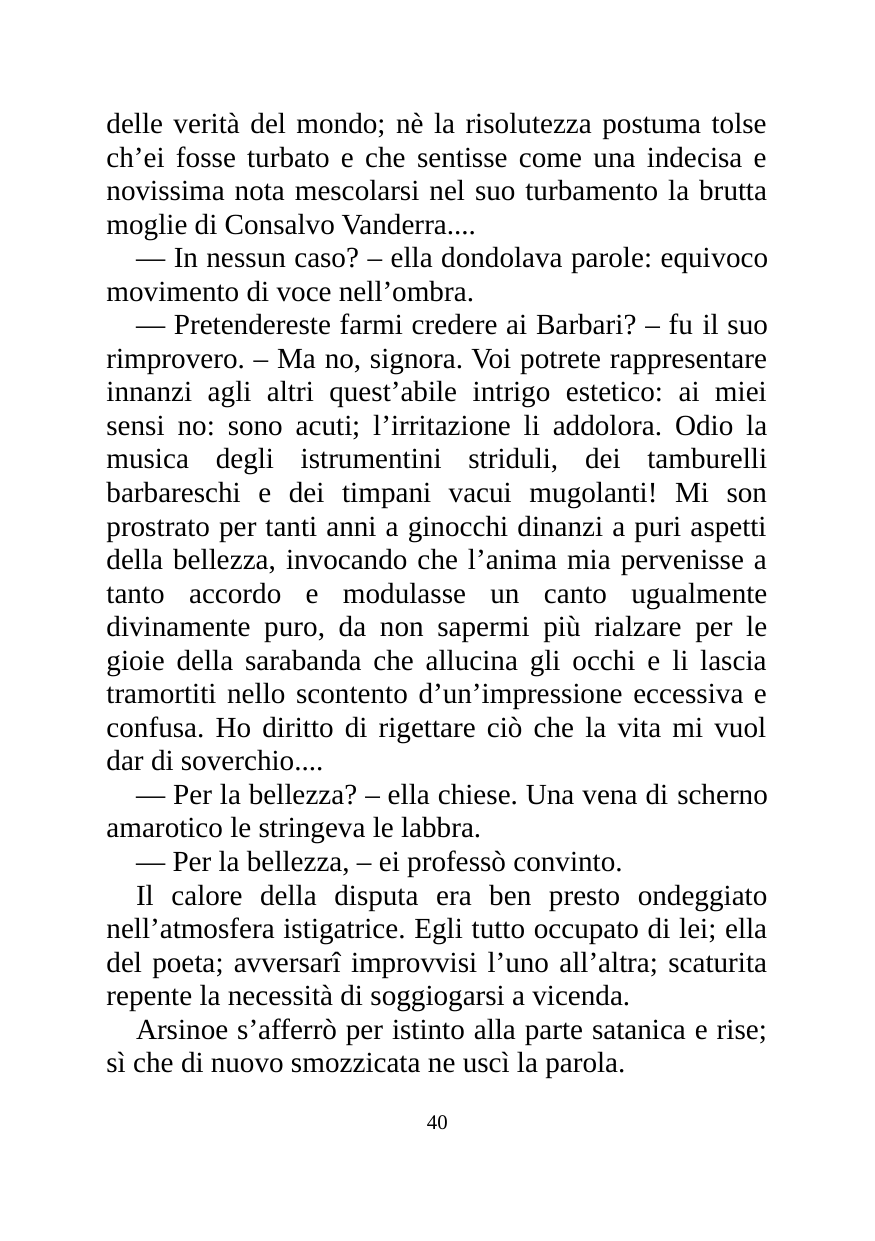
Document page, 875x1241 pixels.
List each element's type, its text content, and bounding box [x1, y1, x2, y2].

text — Pretendereste farmi credere ai Barbari? – fu il suo rimprovero. – Ma no, signora. Voi potrete rappresentare innanzi agli altri quest’abile intrigo estetico: ai miei sensi no: sono acuti; l’irritazione li addolora. Odio la musica degli istrumentini striduli, dei tamburelli barbareschi e dei timpani vacui mugolanti! Mi son prostrato per tanti anni a ginocchi dinanzi a puri aspetti della bellezza, invocando che l’anima mia pervenisse a tanto accordo e modulasse un canto ugualmente divinamente puro, da non sapermi più rialzare per le gioie della sarabanda che allucina gli occhi e li lascia tramortiti nello scontento d’un’impressione eccessiva e confusa. Ho diritto di rigettare ciò che la vita mi vuol dar di soverchio.... [106, 307, 768, 777]
text — In nessun caso? – ella dondolava parole: equivoco movimento di voce nell’ombra. [106, 240, 768, 307]
text delle verità del mondo; nè la risolutezza postuma tolse ch’ei fosse turbato e che sentisse come una indecisa e novissima nota mescolarsi nel suo turbamento la brutta moglie di Consalvo Vanderra.... [106, 106, 768, 240]
text — Per la bellezza, – ei professò convinto. [106, 844, 768, 878]
text — Per la bellezza? – ella chiese. Una vena di scherno amarotico le stringeva le labbra. [106, 777, 768, 844]
text Il calore della disputa era ben presto ondeggiato nell’atmosfera istigatrice. Egli tutto occupato di lei; ella del poeta; avversarî improvvisi l’uno all’altra; scaturita repente la necessità di soggiogarsi a vicenda. [106, 878, 768, 1012]
text Arsinoe s’afferrò per istinto alla parte satanica e rise; sì che di nuovo smozzicata ne uscì la parola. [106, 1012, 768, 1079]
